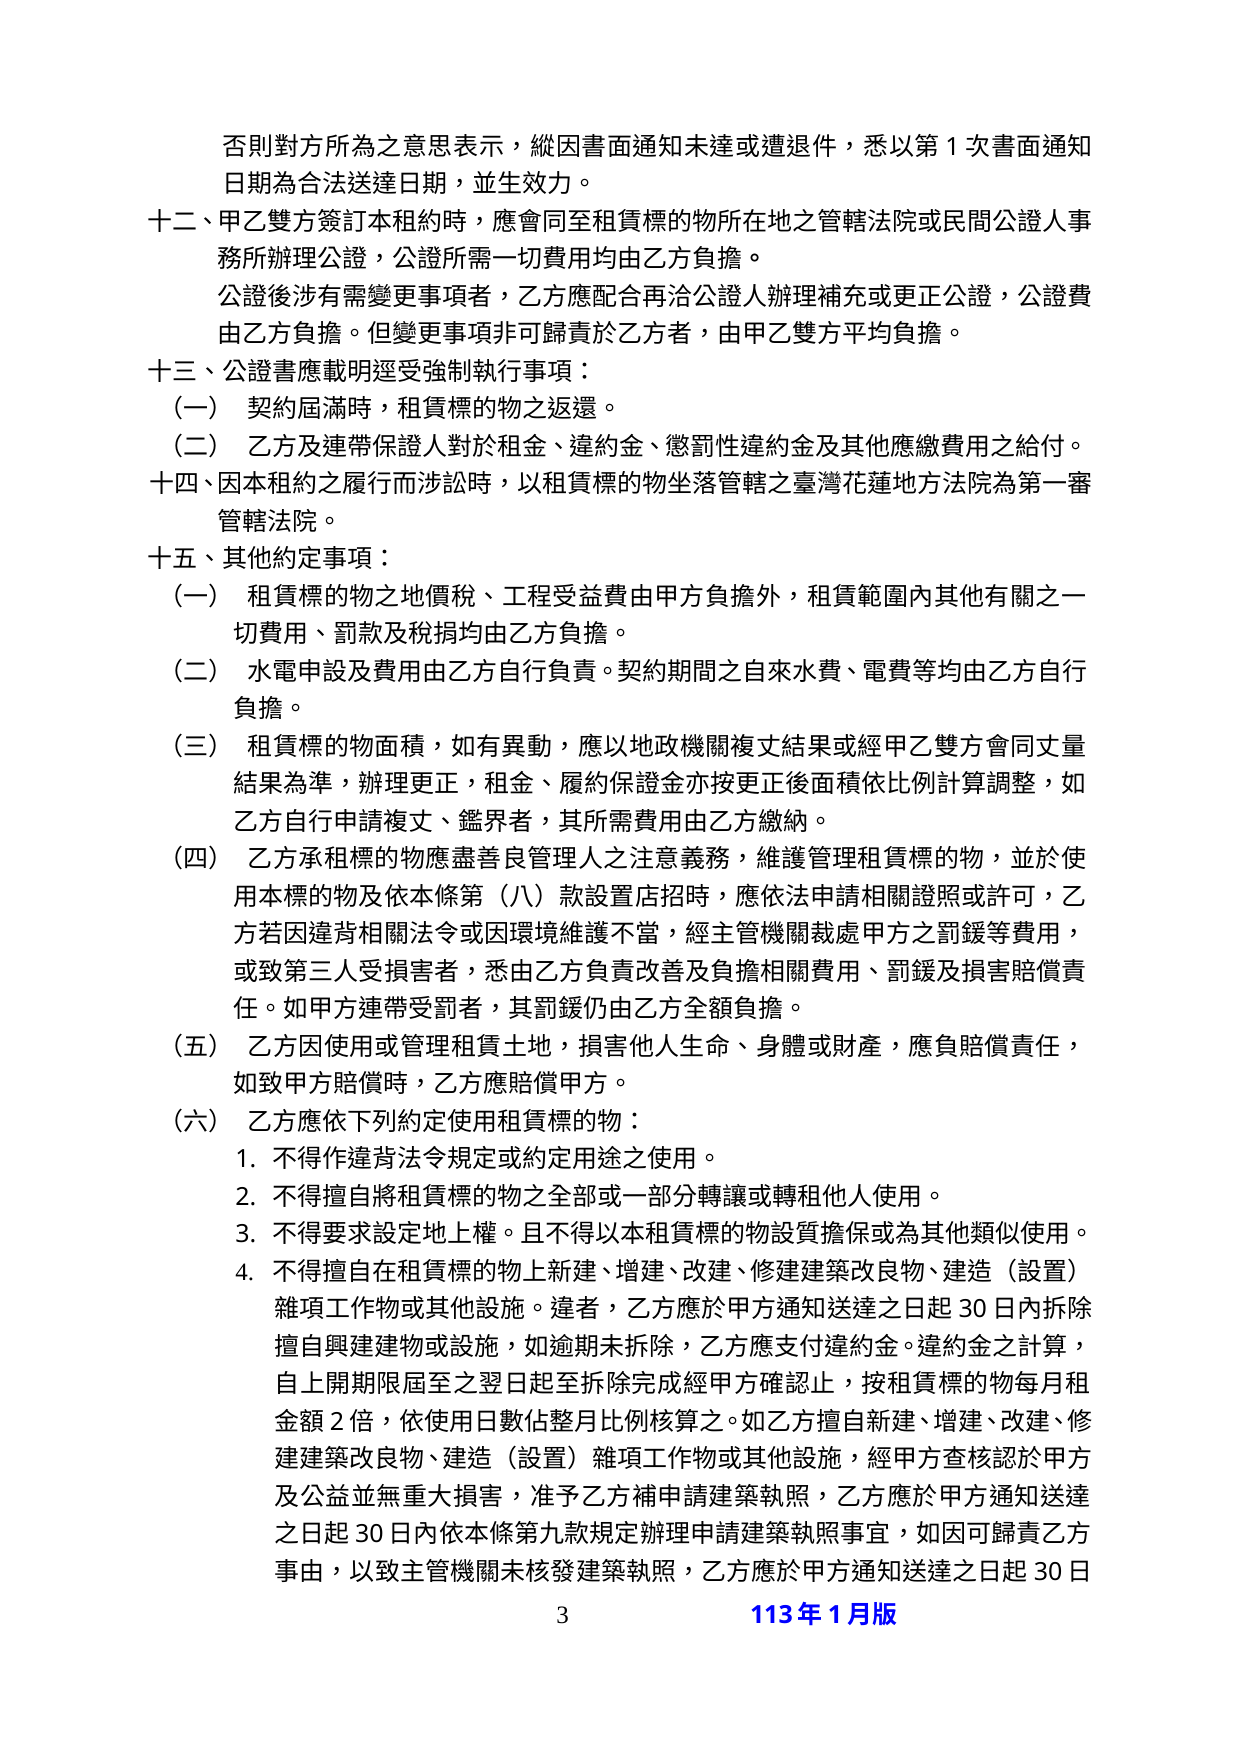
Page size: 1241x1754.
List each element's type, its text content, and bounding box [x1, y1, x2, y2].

list 水電申設及費用由乙方自行負責。契約期間之自來水費、電費等均由乙方自行負擔。 [158, 650, 1087, 725]
list 租賃標的物之地價稅、工程受益費由甲方負擔外，租賃範圍內其他有關之一切費用、罰款及稅捐均由乙方負擔。 [158, 575, 1087, 650]
text 十五、其他約定事項： [148, 538, 1092, 575]
list 乙方應依下列約定使用租賃標的物： [158, 1100, 1087, 1138]
text 公證後涉有需變更事項者，乙方應配合再洽公證人辦理補充或更正公證，公證費由乙方負擔。但變更事項非可歸責於乙方者，由甲乙雙方平均負擔。 [217, 275, 1092, 350]
list 租賃標的物面積，如有異動，應以地政機關複丈結果或經甲乙雙方會同丈量結果為準，辦理更正，租金、履約保證金亦按更正後面積依比例計算調整，如乙方自行申請複丈、鑑界者，其所需費用由乙方繳納。 [158, 725, 1087, 838]
list 不得作違背法令規定或約定用途之使用。 [235, 1138, 1092, 1175]
list 乙方及連帶保證人對於租金、違約金、懲罰性違約金及其他應繳費用之給付。 [158, 425, 1087, 463]
list 契約屆滿時，租賃標的物之返還。 [158, 388, 1087, 425]
text 十三、公證書應載明逕受強制執行事項： [148, 350, 1092, 388]
list 不得擅自將租賃標的物之全部或一部分轉讓或轉租他人使用。 [235, 1175, 1092, 1213]
list 不得擅自在租賃標的物上新建、增建、改建、修建建築改良物、建造（設置）雜項工作物或其他設施。違者，乙方應於甲方通知送達之日起30日內拆除擅自興建建物或設施，如逾期未拆除，乙方應支付違約金。違約金之計算，自上開期限屆至之翌日起至拆除完成經甲方確認止，按租賃標的物每月租金額2倍，依使用日數佔整月比例核算之。如乙方擅自新建、增建、改建、修建建築改良物、建造（設置）雜項工作物或其他設施，經甲方查核認於甲方及公益並無重大損害，准予乙方補申請建築執照，乙方應於甲方通知送達之日起30日內依本條第九款規定辦理申請建築執照事宜，如因可歸責乙方事由，以致主管機關未核發建築執照，乙方應於甲方通知送達之日起30日 [235, 1250, 1092, 1588]
text 十四、因本租約之履行而涉訟時，以租賃標的物坐落管轄之臺灣花蓮地方法院為第一審管轄法院。 [149, 463, 1092, 538]
text 十二、甲乙雙方簽訂本租約時，應會同至租賃標的物所在地之管轄法院或民間公證人事務所辦理公證，公證所需一切費用均由乙方負擔。 [148, 200, 1092, 275]
list 不得要求設定地上權。且不得以本租賃標的物設質擔保或為其他類似使用。 [235, 1213, 1092, 1250]
list 乙方承租標的物應盡善良管理人之注意義務，維護管理租賃標的物，並於使用本標的物及依本條第（八）款設置店招時，應依法申請相關證照或許可，乙方若因違背相關法令或因環境維護不當，經主管機關裁處甲方之罰鍰等費用，或致第三人受損害者，悉由乙方負責改善及負擔相關費用、罰鍰及損害賠償責任。如甲方連帶受罰者，其罰鍰仍由乙方全額負擔。 [158, 838, 1087, 1025]
text 否則對方所為之意思表示，縱因書面通知未達或遭退件，悉以第1次書面通知日期為合法送達日期，並生效力。 [149, 125, 1092, 200]
list 乙方因使用或管理租賃土地，損害他人生命、身體或財產，應負賠償責任，如致甲方賠償時，乙方應賠償甲方。 [158, 1025, 1087, 1100]
